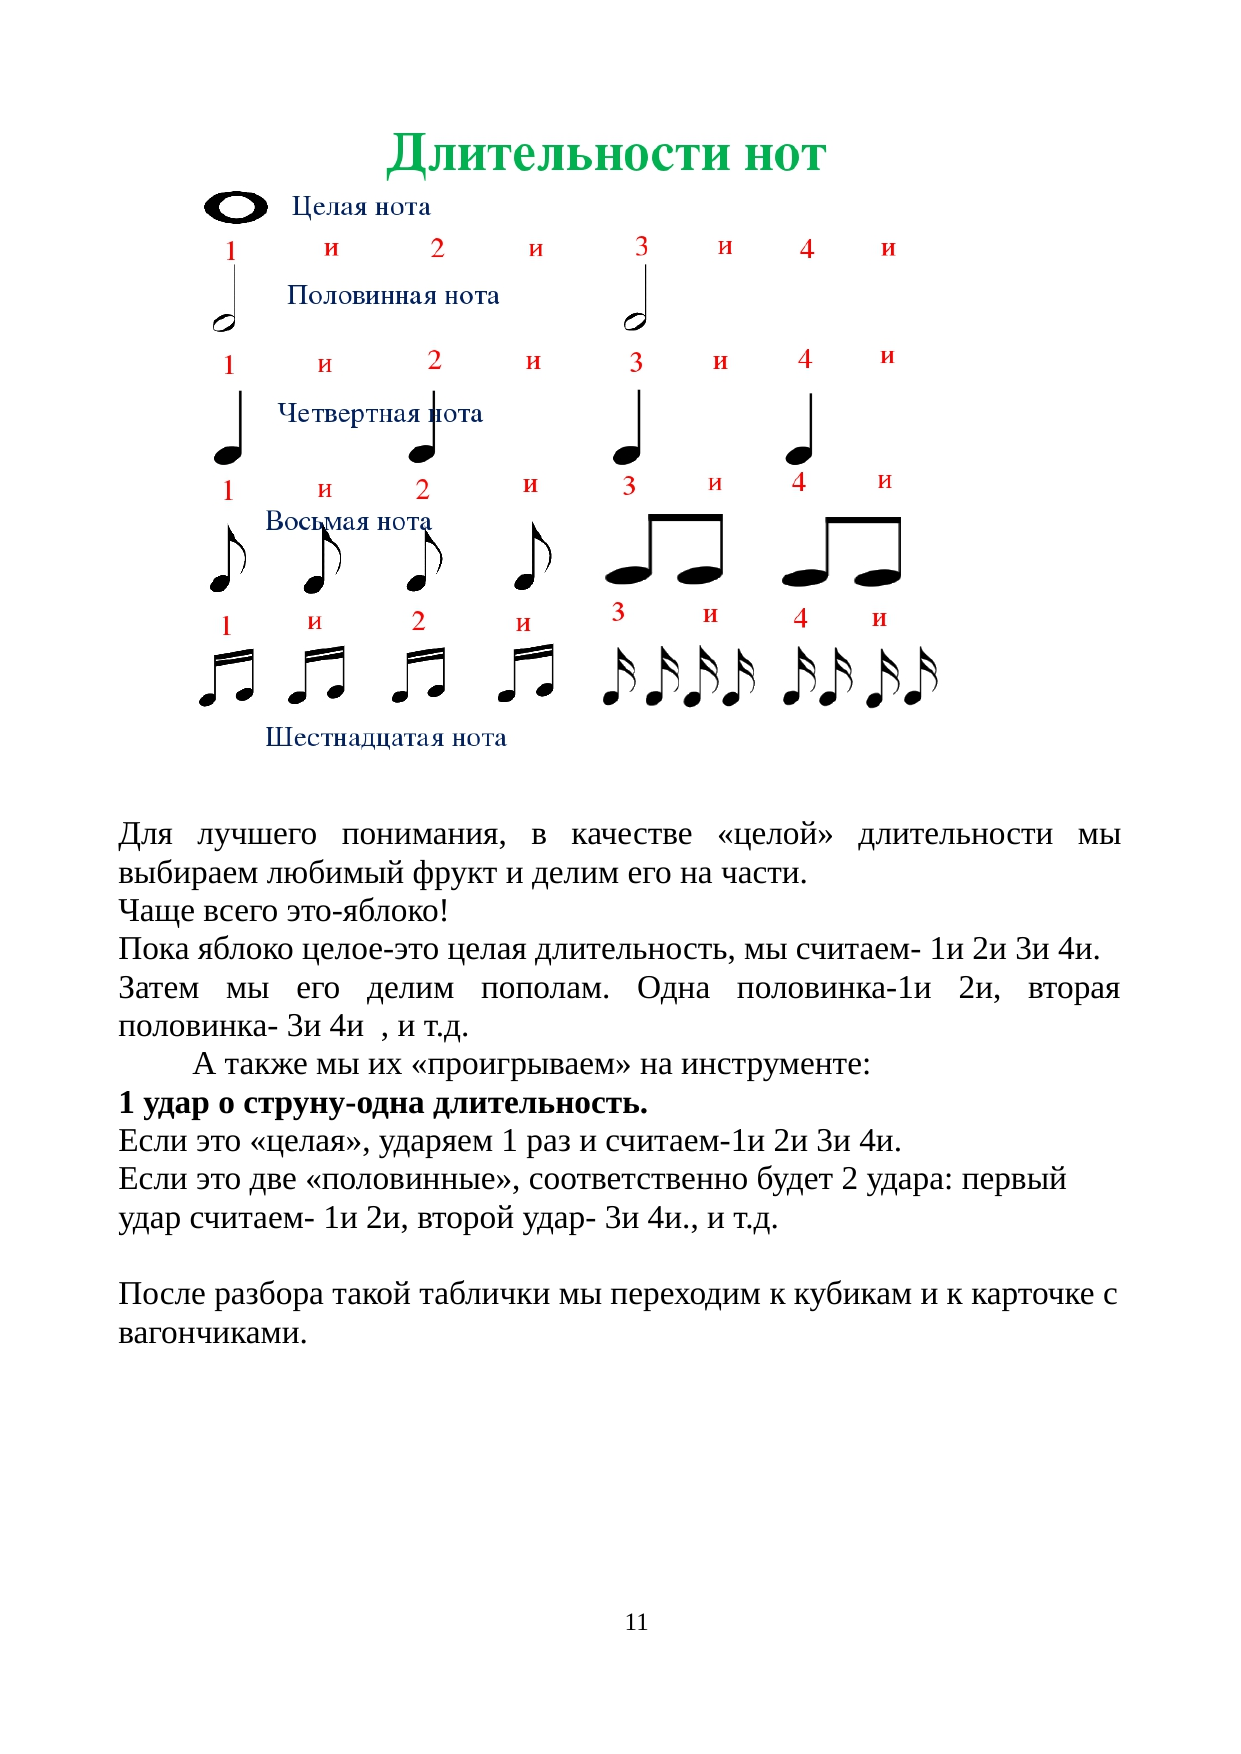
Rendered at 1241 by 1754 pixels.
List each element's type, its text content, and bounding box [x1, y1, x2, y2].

text 1 удар о струну-одна длительность. [118, 1082, 1122, 1120]
text Затем мы его делим пополам. Одна половинка-1и 2и, вторая половинка- 3и 4и , и т.д. [118, 967, 1122, 1043]
text Пока яблоко целое-это целая длительность, мы считаем- 1и 2и 3и 4и. [118, 928, 1122, 967]
text Для лучшего понимания, в качестве «целой» длительности мы выбираем любимый фрукт и делим его на части. [118, 813, 1122, 890]
text А также мы их «проигрываем» на инструменте: [118, 1043, 1122, 1082]
picture [182, 118, 1059, 776]
text Чаще всего это-яблоко! [118, 890, 1122, 928]
text После разбора такой таблички мы переходим к кубикам и к карточке с вагончиками. [118, 1273, 1122, 1350]
text Если это «целая», ударяем 1 раз и считаем-1и 2и 3и 4и. [118, 1120, 1122, 1158]
text Если это две «половинные», соответственно будет 2 удара: первый удар считаем- 1и 2и, второй удар- 3и 4и., и т.д. [118, 1158, 1122, 1235]
